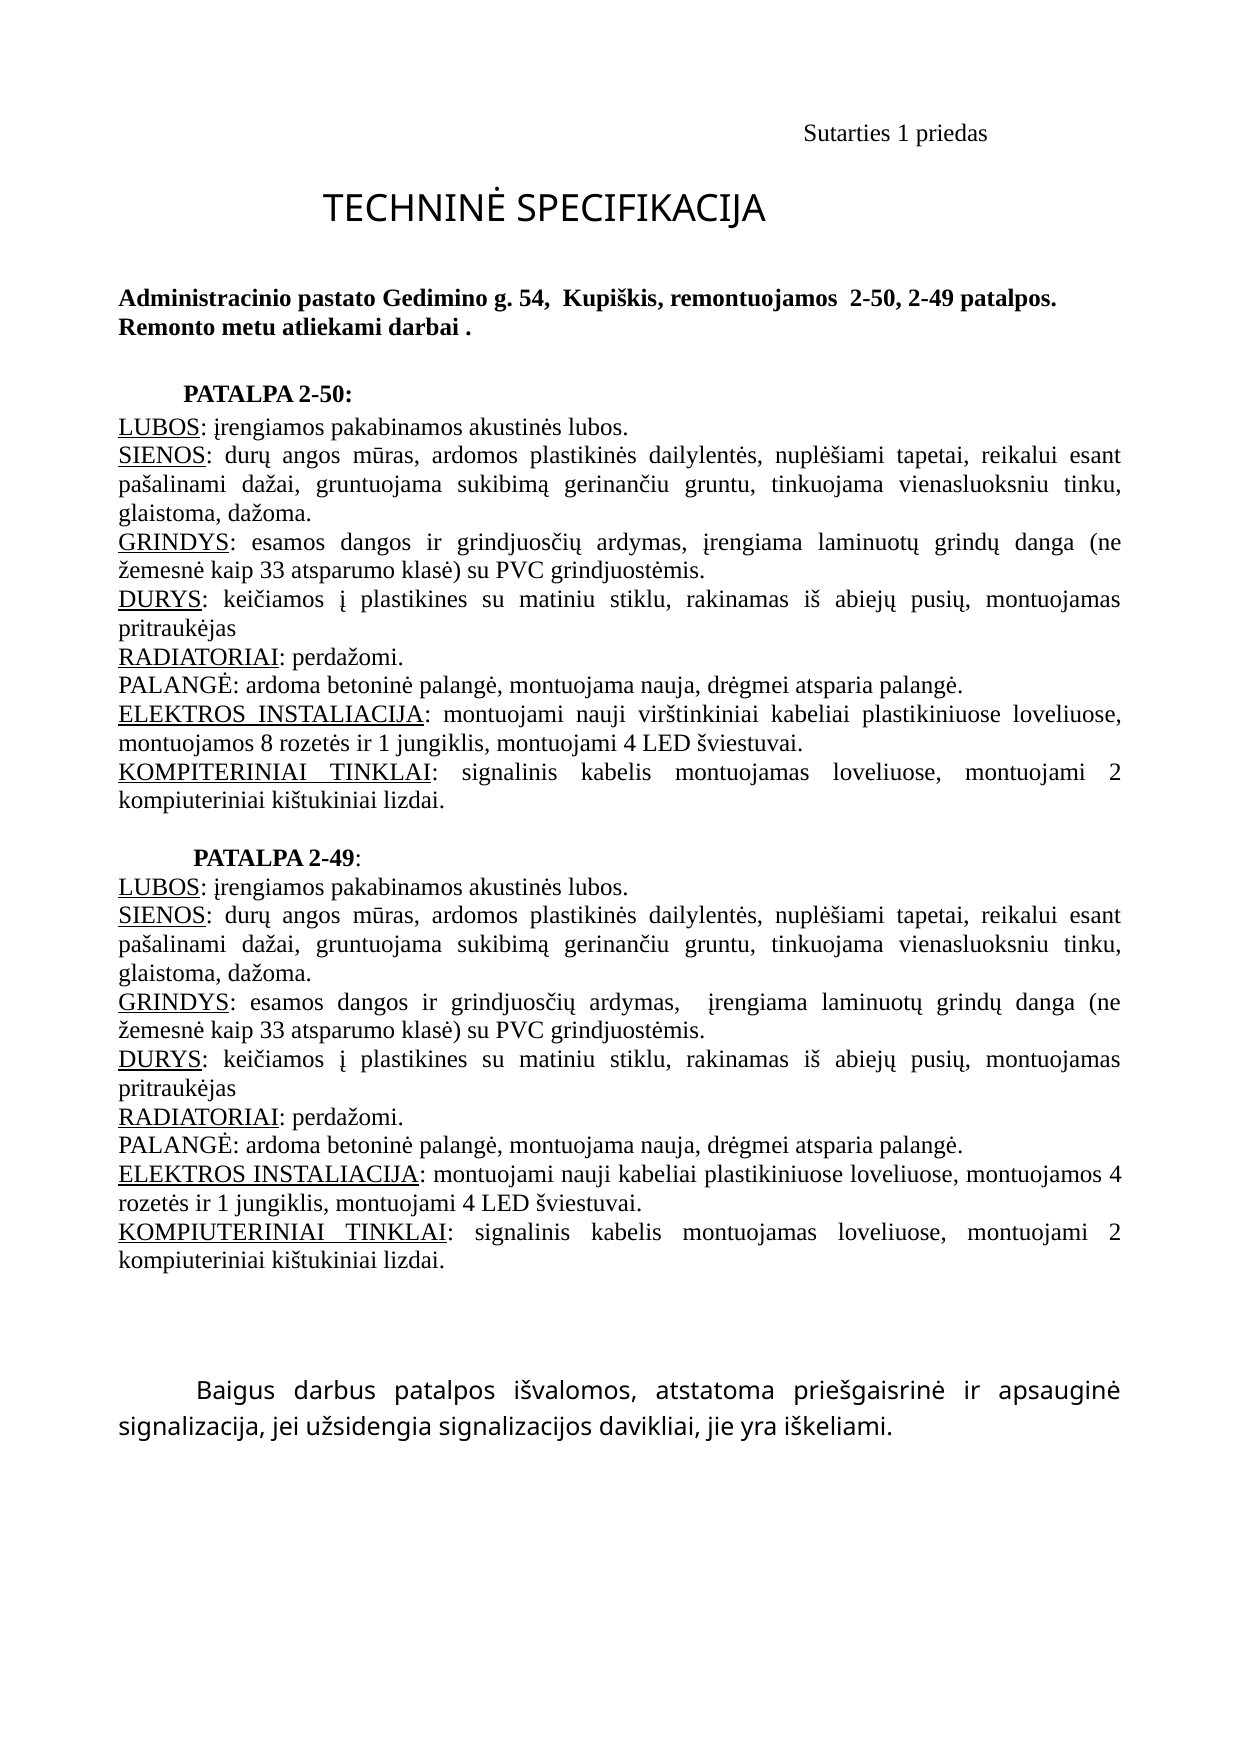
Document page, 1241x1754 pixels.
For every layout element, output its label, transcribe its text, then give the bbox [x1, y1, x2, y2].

text GRINDYS: esamos dangos ir grindjuosčių ardymas, įrengiama laminuotų grindų danga (ne žemesnė kaip 33 atsparumo klasė) su PVC grindjuostėmis. [118, 527, 1122, 584]
text PALANGĖ: ardoma betoninė palangė, montuojama nauja, drėgmei atsparia palangė. [118, 671, 1122, 699]
text TECHNINĖ SPECIFIKACIJA [118, 181, 1122, 232]
list PATALPA 2-49: [156, 843, 1122, 872]
text Remonto metu atliekami darbai . [118, 312, 1122, 341]
text KOMPITERINIAI TINKLAI: signalinis kabelis montuojamas loveliuose, montuojami 2 kompiuteriniai kištukiniai lizdai. [118, 757, 1122, 814]
text LUBOS: įrengiamos pakabinamos akustinės lubos. [118, 872, 1122, 901]
text Administracinio pastato Gedimino g. 54, Kupiškis, remontuojamos 2-50, 2-49 patalpos. [118, 283, 1122, 312]
text KOMPIUTERINIAI TINKLAI: signalinis kabelis montuojamas loveliuose, montuojami 2 kompiuteriniai kištukiniai lizdai. [118, 1217, 1122, 1274]
text Baigus darbus patalpos išvalomos, atstatoma priešgaisrinė ir apsauginė signalizacija, jei užsidengia signalizacijos davikliai, jie yra iškeliami. [118, 1366, 1122, 1443]
text PALANGĖ: ardoma betoninė palangė, montuojama nauja, drėgmei atsparia palangė. [118, 1131, 1122, 1159]
text RADIATORIAI: perdažomi. [118, 642, 1122, 671]
text SIENOS: durų angos mūras, ardomos plastikinės dailylentės, nuplėšiami tapetai, reikalui esant pašalinami dažai, gruntuojama sukibimą gerinančiu gruntu, tinkuojama vienasluoksniu tinku, glaistoma, dažoma. [118, 441, 1122, 527]
text SIENOS: durų angos mūras, ardomos plastikinės dailylentės, nuplėšiami tapetai, reikalui esant pašalinami dažai, gruntuojama sukibimą gerinančiu gruntu, tinkuojama vienasluoksniu tinku, glaistoma, dažoma. [118, 901, 1122, 987]
text DURYS: keičiamos į plastikines su matiniu stiklu, rakinamas iš abiejų pusių, montuojamas pritraukėjas [118, 584, 1122, 642]
text DURYS: keičiamos į plastikines su matiniu stiklu, rakinamas iš abiejų pusių, montuojamas pritraukėjas [118, 1044, 1122, 1102]
text ELEKTROS INSTALIACIJA: montuojami nauji kabeliai plastikiniuose loveliuose, montuojamos 4 rozetės ir 1 jungiklis, montuojami 4 LED šviestuvai. [118, 1159, 1122, 1217]
text RADIATORIAI: perdažomi. [118, 1102, 1122, 1131]
text ELEKTROS INSTALIACIJA: montuojami nauji virštinkiniai kabeliai plastikiniuose loveliuose, montuojamos 8 rozetės ir 1 jungiklis, montuojami 4 LED šviestuvai. [118, 699, 1122, 757]
text LUBOS: įrengiamos pakabinamos akustinės lubos. [118, 412, 1122, 441]
text PATALPA 2-50: [118, 369, 1122, 412]
text Sutarties 1 priedas [803, 118, 1122, 147]
text GRINDYS: esamos dangos ir grindjuosčių ardymas, įrengiama laminuotų grindų danga (ne žemesnė kaip 33 atsparumo klasė) su PVC grindjuostėmis. [118, 987, 1122, 1044]
